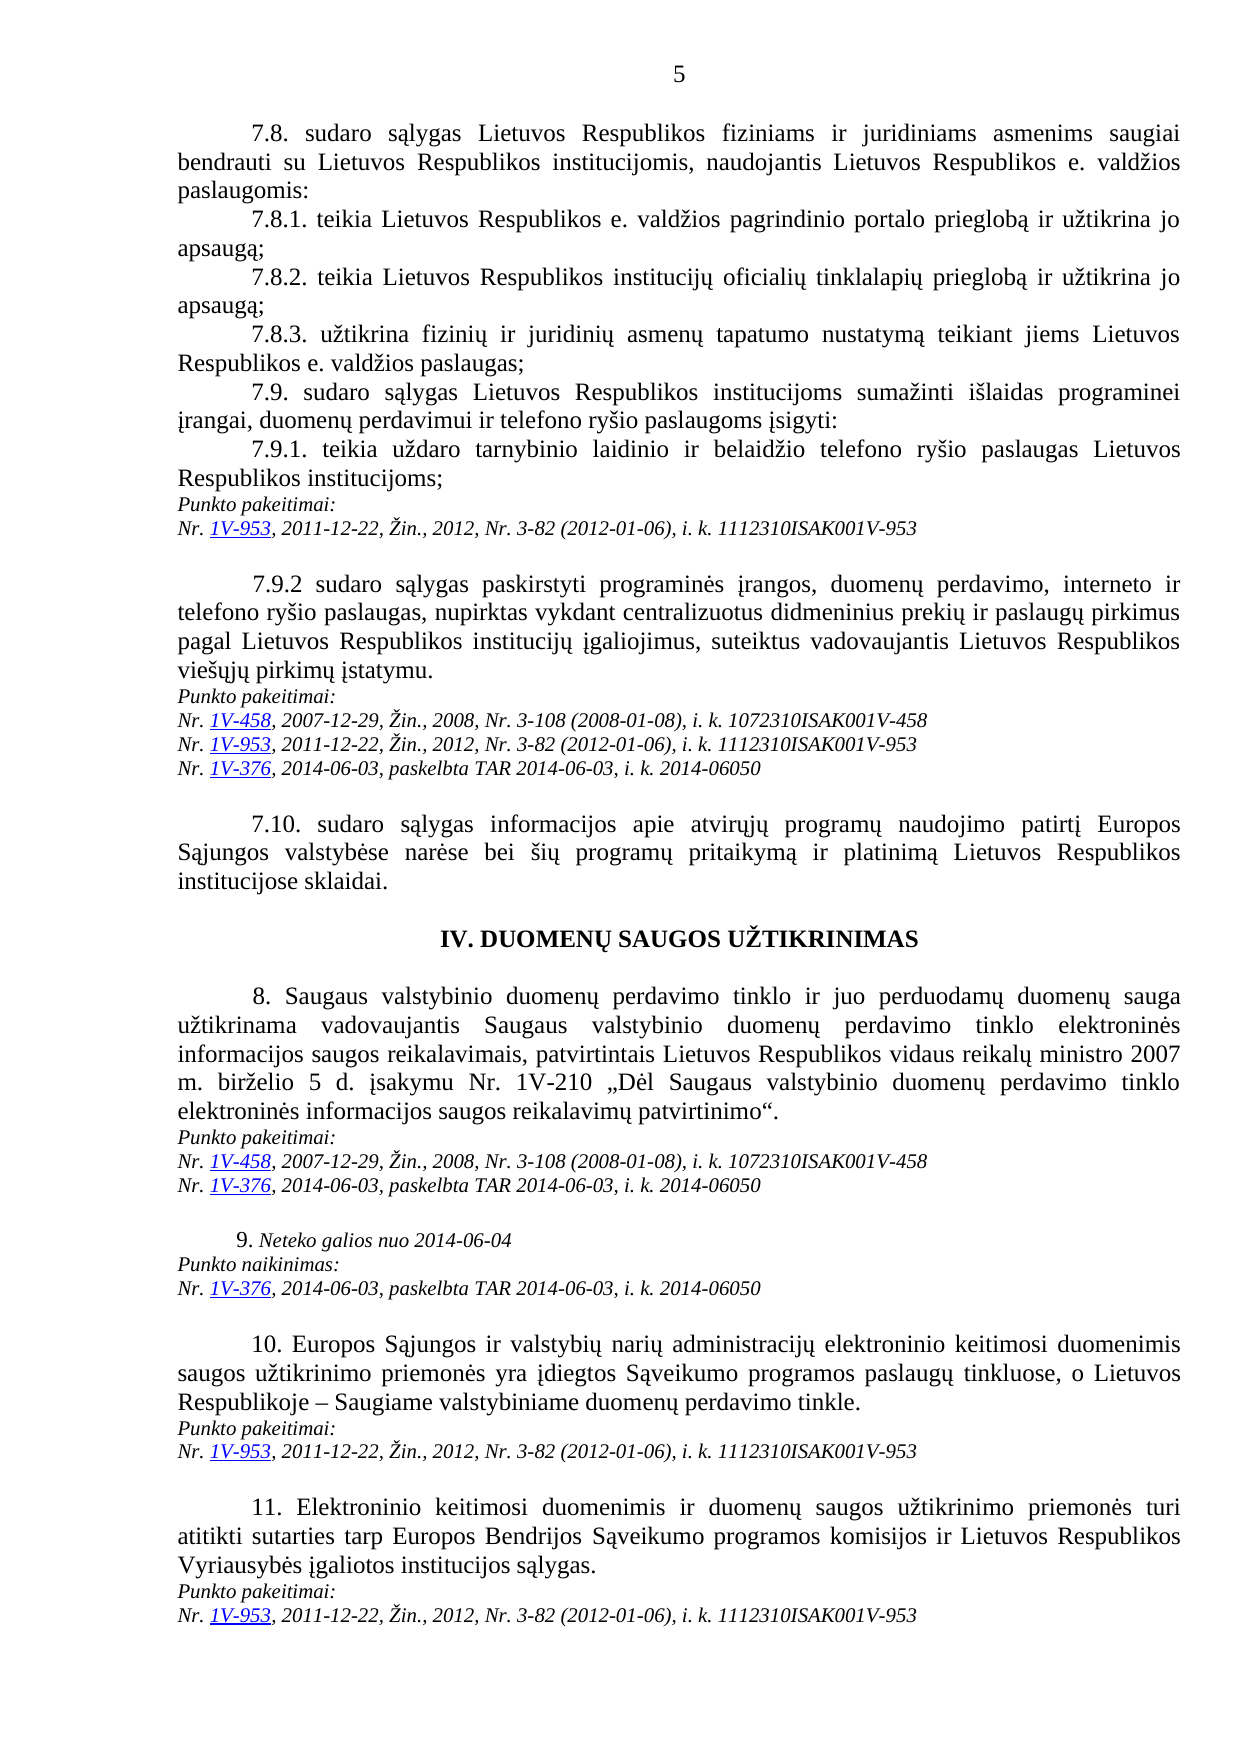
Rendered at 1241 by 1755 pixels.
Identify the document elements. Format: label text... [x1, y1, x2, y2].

text 7.9.1. teikia uždaro tarnybinio laidinio ir belaidžio telefono ryšio paslaugas Lietuvos Respublikos institucijoms; [177, 434, 1181, 492]
text 8. Saugaus valstybinio duomenų perdavimo tinklo ir juo perduodamų duomenų sauga užtikrinama vadovaujantis Saugaus valstybinio duomenų perdavimo tinklo elektroninės informacijos saugos reikalavimais, patvirtintais Lietuvos Respublikos vidaus reikalų ministro 2007 m. birželio 5 d. įsakymu Nr. 1V-210 „Dėl Saugaus valstybinio duomenų perdavimo tinklo elektroninės informacijos saugos reikalavimų patvirtinimo“. [177, 981, 1181, 1125]
text 7.8.3. užtikrina fizinių ir juridinių asmenų tapatumo nustatymą teikiant jiems Lietuvos Respublikos e. valdžios paslaugas; [177, 319, 1181, 377]
text 10. Europos Sąjungos ir valstybių narių administracijų elektroninio keitimosi duomenimis saugos užtikrinimo priemonės yra įdiegtos Sąveikumo programos paslaugų tinkluose, o Lietuvos Respublikoje – Saugiame valstybiniame duomenų perdavimo tinkle. [177, 1329, 1181, 1415]
text Nr. 1V-953, 2011-12-22, Žin., 2012, Nr. 3-82 (2012-01-06), i. k. 1112310ISAK001V-953 [177, 732, 1181, 756]
text Punkto pakeitimai: [177, 1415, 1181, 1439]
text Nr. 1V-376, 2014-06-03, paskelbta TAR 2014-06-03, i. k. 2014-06050 [177, 756, 1181, 780]
text Nr. 1V-458, 2007-12-29, Žin., 2008, Nr. 3-108 (2008-01-08), i. k. 1072310ISAK001V-458 [177, 708, 1181, 732]
text Nr. 1V-458, 2007-12-29, Žin., 2008, Nr. 3-108 (2008-01-08), i. k. 1072310ISAK001V-458 [177, 1149, 1181, 1173]
text Punkto pakeitimai: [177, 492, 1181, 516]
text 11. Elektroninio keitimosi duomenimis ir duomenų saugos užtikrinimo priemonės turi atitikti sutarties tarp Europos Bendrijos Sąveikumo programos komisijos ir Lietuvos Respublikos Vyriausybės įgaliotos institucijos sąlygas. [177, 1492, 1181, 1578]
text Punkto pakeitimai: [177, 1578, 1181, 1603]
text 7.9. sudaro sąlygas Lietuvos Respublikos institucijoms sumažinti išlaidas programinei įrangai, duomenų perdavimui ir telefono ryšio paslaugoms įsigyti: [177, 377, 1181, 434]
text 7.8. sudaro sąlygas Lietuvos Respublikos fiziniams ir juridiniams asmenims saugiai bendrauti su Lietuvos Respublikos institucijomis, naudojantis Lietuvos Respublikos e. valdžios paslaugomis: [177, 118, 1181, 204]
text Nr. 1V-953, 2011-12-22, Žin., 2012, Nr. 3-82 (2012-01-06), i. k. 1112310ISAK001V-953 [177, 1439, 1181, 1463]
text Nr. 1V-953, 2011-12-22, Žin., 2012, Nr. 3-82 (2012-01-06), i. k. 1112310ISAK001V-953 [177, 1603, 1181, 1627]
text IV. DUOMENŲ SAUGOS UŽTIKRINIMAS [177, 924, 1181, 952]
text 9. Neteko galios nuo 2014-06-04 [177, 1226, 1181, 1252]
text Punkto naikinimas: [177, 1252, 1181, 1276]
text 7.8.1. teikia Lietuvos Respublikos e. valdžios pagrindinio portalo prieglobą ir užtikrina jo apsaugą; [177, 204, 1181, 262]
text Nr. 1V-953, 2011-12-22, Žin., 2012, Nr. 3-82 (2012-01-06), i. k. 1112310ISAK001V-953 [177, 516, 1181, 540]
text Nr. 1V-376, 2014-06-03, paskelbta TAR 2014-06-03, i. k. 2014-06050 [177, 1276, 1181, 1300]
text Nr. 1V-376, 2014-06-03, paskelbta TAR 2014-06-03, i. k. 2014-06050 [177, 1173, 1181, 1197]
text Punkto pakeitimai: [177, 684, 1181, 708]
text 7.9.2 sudaro sąlygas paskirstyti programinės įrangos, duomenų perdavimo, interneto ir telefono ryšio paslaugas, nupirktas vykdant centralizuotus didmeninius prekių ir paslaugų pirkimus pagal Lietuvos Respublikos institucijų įgaliojimus, suteiktus vadovaujantis Lietuvos Respublikos viešųjų pirkimų įstatymu. [177, 569, 1181, 684]
text 7.8.2. teikia Lietuvos Respublikos institucijų oficialių tinklalapių prieglobą ir užtikrina jo apsaugą; [177, 262, 1181, 319]
text 7.10. sudaro sąlygas informacijos apie atvirųjų programų naudojimo patirtį Europos Sąjungos valstybėse narėse bei šių programų pritaikymą ir platinimą Lietuvos Respublikos institucijose sklaidai. [177, 809, 1181, 895]
text Punkto pakeitimai: [177, 1125, 1181, 1149]
